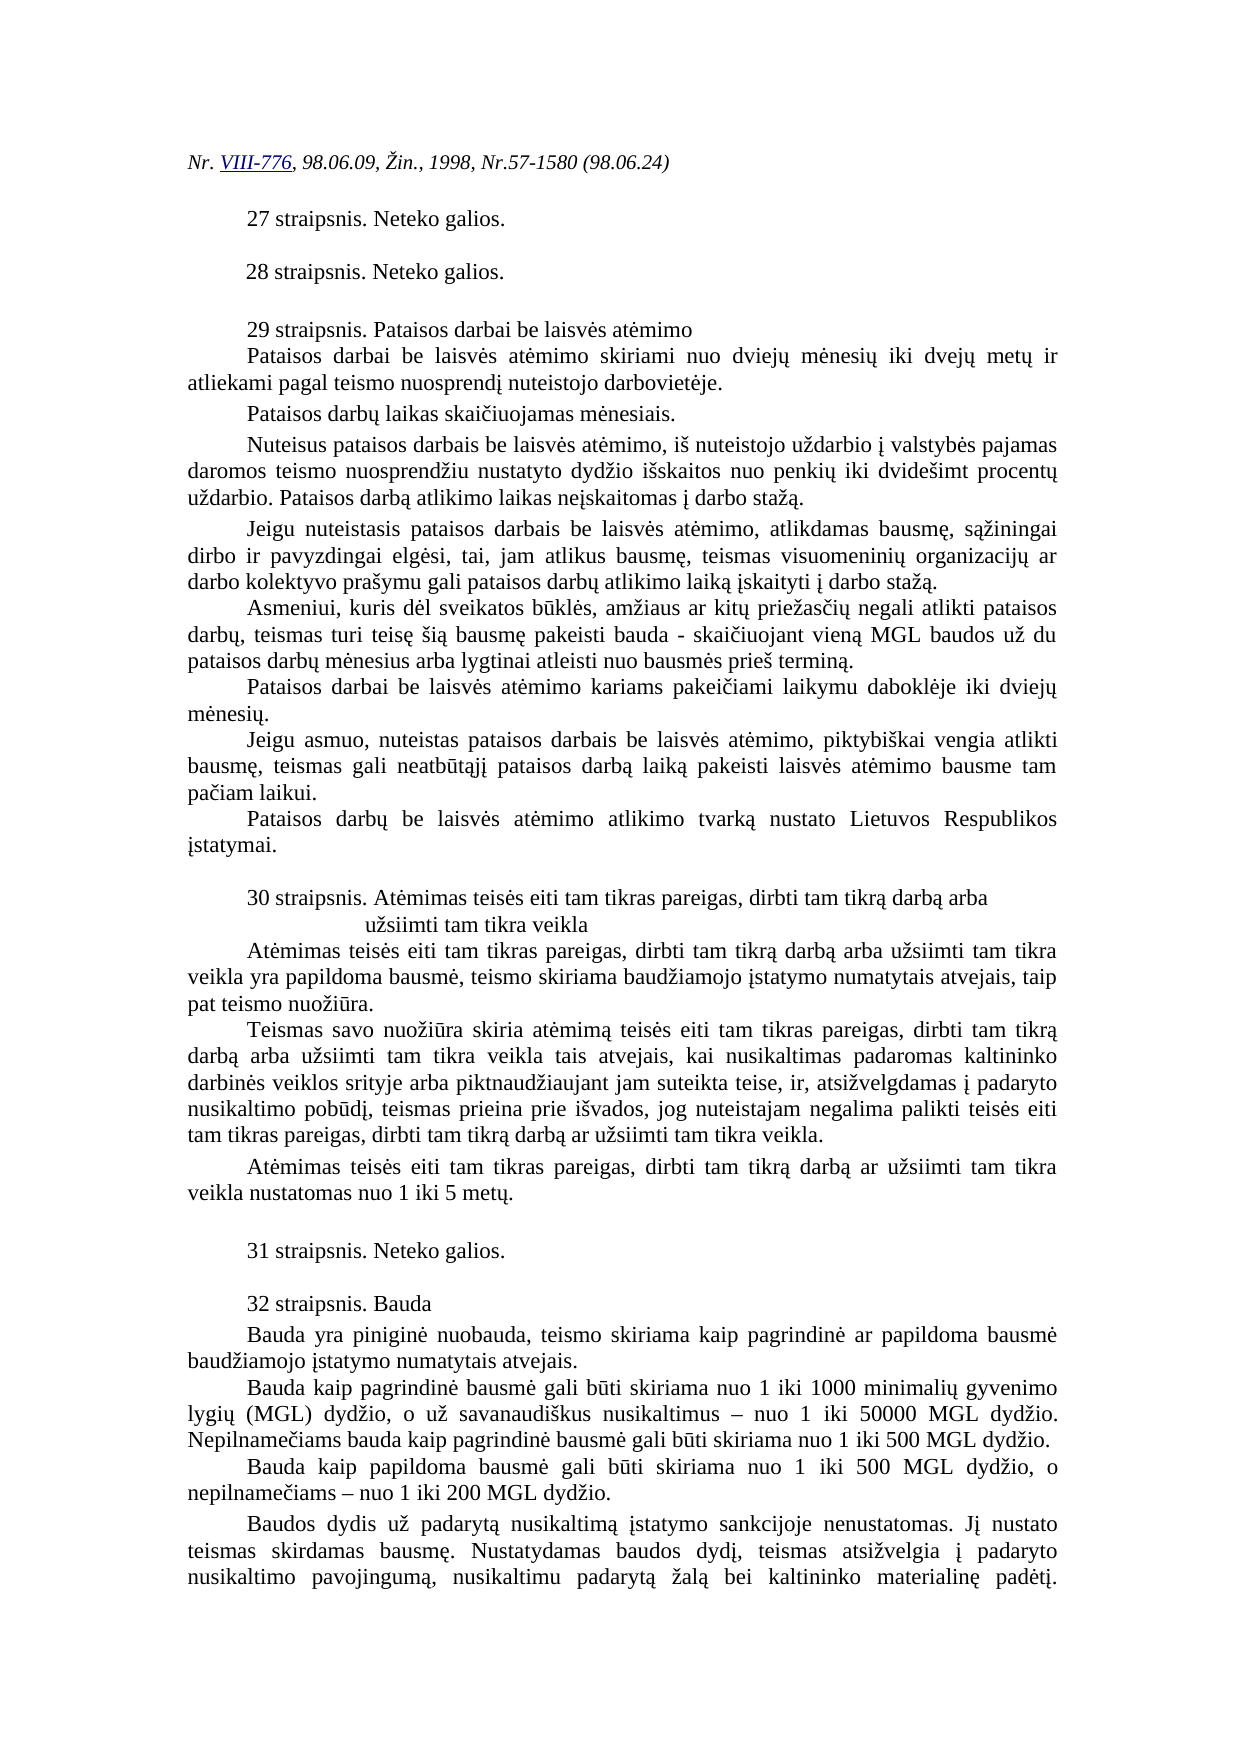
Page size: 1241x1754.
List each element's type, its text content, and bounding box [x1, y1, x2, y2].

text Bauda yra piniginė nuobauda, teismo skiriama kaip pagrindinė ar papildoma bausmė baudžiamojo įstatymo numatytais atvejais. [187, 1321, 1059, 1374]
text Nr. VIII-776, 98.06.09, Žin., 1998, Nr.57-1580 (98.06.24) [187, 150, 1059, 174]
text Nuteisus pataisos darbais be laisvės atėmimo, iš nuteistojo uždarbio į valstybės pajamas daromos teismo nuosprendžiu nustatyto dydžio išskaitos nuo penkių iki dvidešimt procentų uždarbio. Pataisos darbą atlikimo laikas neįskaitomas į darbo stažą. [187, 431, 1059, 510]
text Bauda kaip papildoma bausmė gali būti skiriama nuo 1 iki 500 MGL dydžio, o nepilnamečiams – nuo 1 iki 200 MGL dydžio. [187, 1453, 1059, 1505]
text Baudos dydis už padarytą nusikaltimą įstatymo sankcijoje nenustatomas. Jį nustato teismas skirdamas bausmę. Nustatydamas baudos dydį, teismas atsižvelgia į padaryto nusikaltimo pavojingumą, nusikaltimu padarytą žalą bei kaltininko materialinę padėtį. [187, 1510, 1059, 1589]
text Bauda kaip pagrindinė bausmė gali būti skiriama nuo 1 iki 1000 minimalių gyvenimo lygių (MGL) dydžio, o už savanaudiškus nusikaltimus – nuo 1 iki 50000 MGL dydžio. Nepilnamečiams bauda kaip pagrindinė bausmė gali būti skiriama nuo 1 iki 500 MGL dydžio. [187, 1374, 1059, 1453]
text Pataisos darbai be laisvės atėmimo kariams pakeičiami laikymu daboklėje iki dviejų mėnesių. [187, 673, 1059, 726]
text Asmeniui, kuris dėl sveikatos būklės, amžiaus ar kitų priežasčių negali atlikti pataisos darbų, teismas turi teisę šią bausmę pakeisti bauda - skaičiuojant vieną MGL baudos už du pataisos darbų mėnesius arba lygtinai atleisti nuo bausmės prieš terminą. [187, 594, 1059, 673]
text Pataisos darbai be laisvės atėmimo skiriami nuo dviejų mėnesių iki dvejų metų ir atliekami pagal teismo nuosprendį nuteistojo darbovietėje. [187, 342, 1059, 395]
text 28 straipsnis. Neteko galios. [205, 258, 1059, 284]
text 27 straipsnis. Neteko galios. [206, 205, 1059, 232]
text 30 straipsnis. Atėmimas teisės eiti tam tikras pareigas, dirbti tam tikrą darbą arba [247, 884, 1059, 911]
text Pataisos darbų laikas skaičiuojamas mėnesiais. [187, 400, 1059, 426]
text Atėmimas teisės eiti tam tikras pareigas, dirbti tam tikrą darbą ar užsiimti tam tikra veikla nustatomas nuo 1 iki 5 metų. [187, 1153, 1059, 1206]
text Pataisos darbų be laisvės atėmimo atlikimo tvarką nustato Lietuvos Respublikos įstatymai. [187, 805, 1059, 858]
text Atėmimas teisės eiti tam tikras pareigas, dirbti tam tikrą darbą arba užsiimti tam tikra veikla yra papildoma bausmė, teismo skiriama baudžiamojo įstatymo numatytais atvejais, taip pat teismo nuožiūra. [187, 937, 1059, 1016]
text Teismas savo nuožiūra skiria atėmimą teisės eiti tam tikras pareigas, dirbti tam tikrą darbą arba užsiimti tam tikra veikla tais atvejais, kai nusikaltimas padaromas kaltininko darbinės veiklos srityje arba piktnaudžiaujant jam suteikta teise, ir, atsižvelgdamas į padaryto nusikaltimo pobūdį, teismas prieina prie išvados, jog nuteistajam negalima palikti teisės eiti tam tikras pareigas, dirbti tam tikrą darbą ar užsiimti tam tikra veikla. [187, 1016, 1059, 1148]
text Jeigu asmuo, nuteistas pataisos darbais be laisvės atėmimo, piktybiškai vengia atlikti bausmę, teismas gali neatbūtąjį pataisos darbą laiką pakeisti laisvės atėmimo bausme tam pačiam laikui. [187, 726, 1059, 805]
text 32 straipsnis. Bauda [215, 1289, 1059, 1316]
text Jeigu nuteistasis pataisos darbais be laisvės atėmimo, atlikdamas bausmę, sąžiningai dirbo ir pavyzdingai elgėsi, tai, jam atlikus bausmę, teismas visuomeninių organizacijų ar darbo kolektyvo prašymu gali pataisos darbų atlikimo laiką įskaityti į darbo stažą. [187, 515, 1059, 594]
text 31 straipsnis. Neteko galios. [206, 1237, 1059, 1263]
text užsiimti tam tikra veikla [365, 911, 1059, 937]
text 29 straipsnis. Pataisos darbai be laisvės atėmimo [210, 316, 1059, 342]
